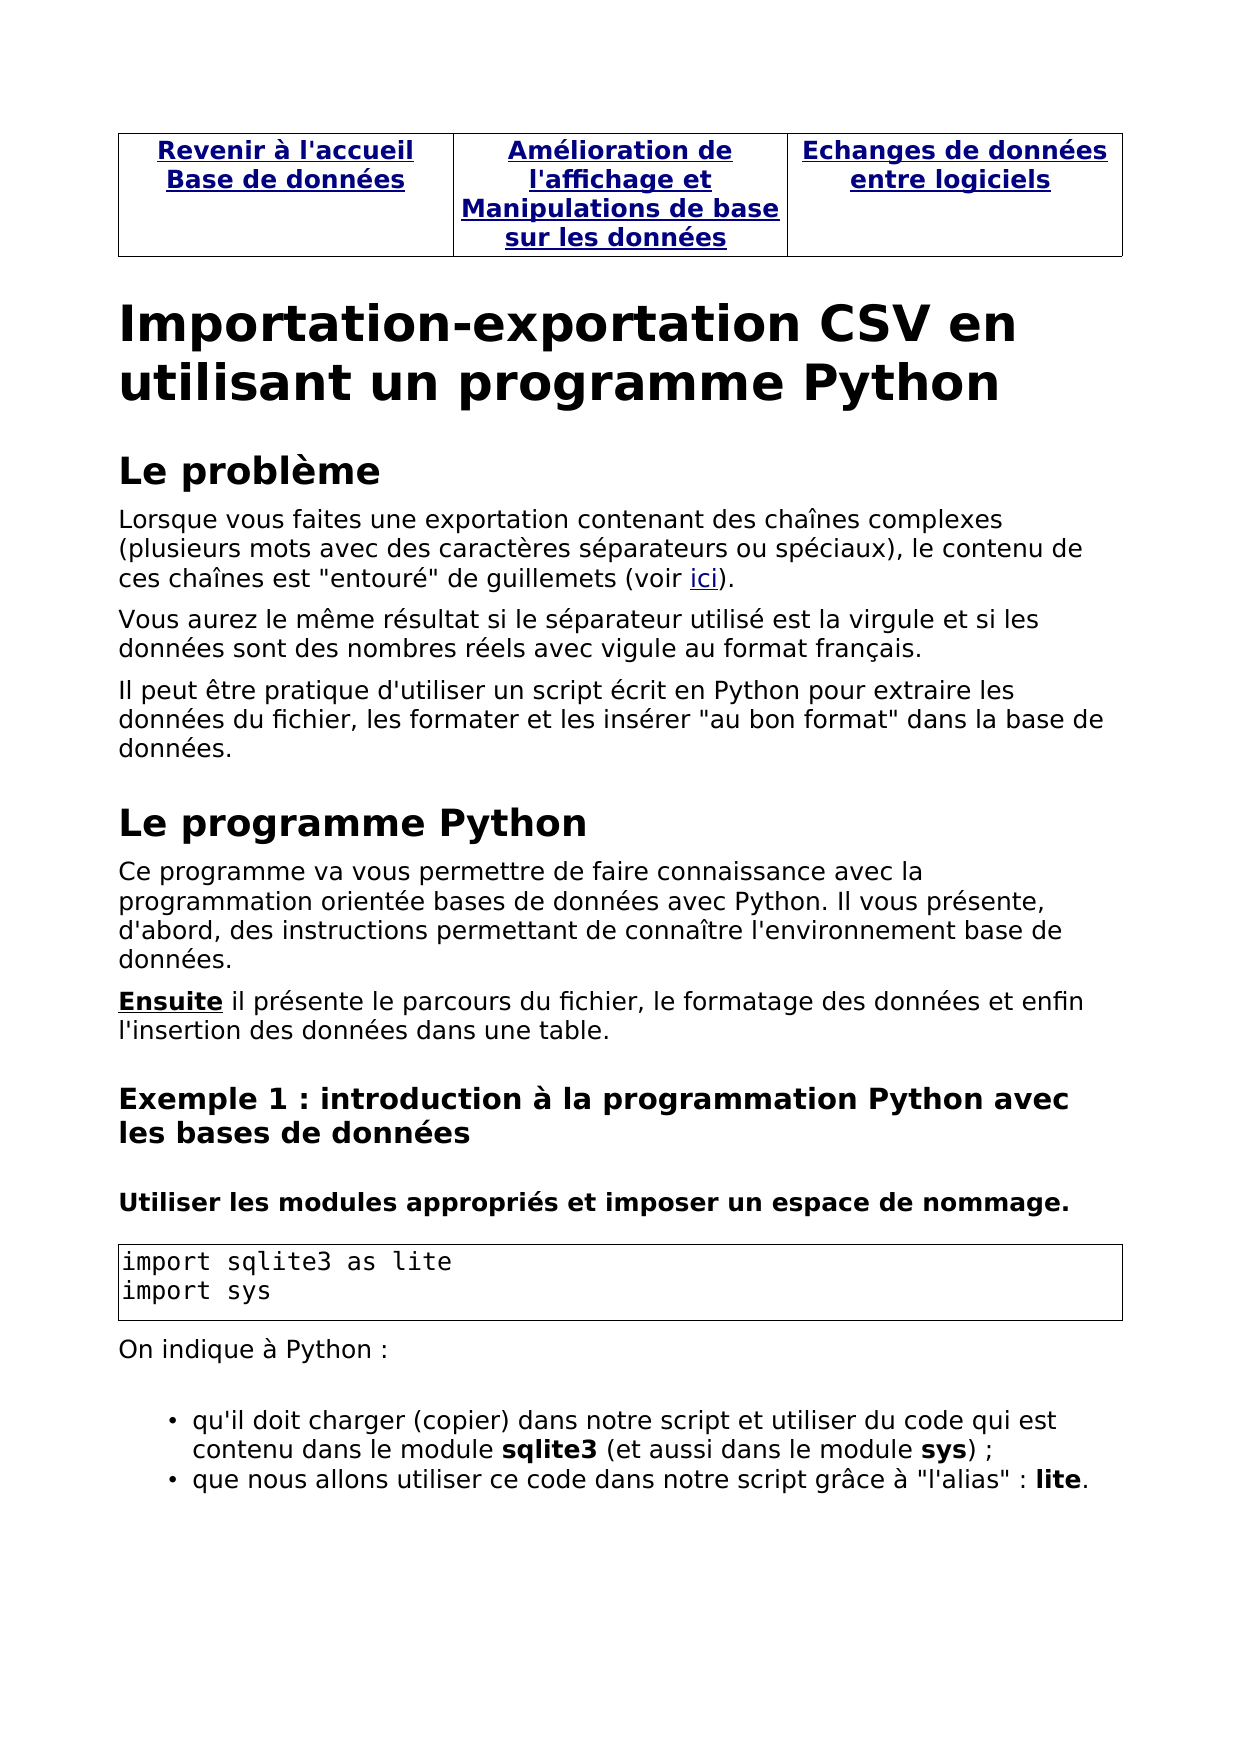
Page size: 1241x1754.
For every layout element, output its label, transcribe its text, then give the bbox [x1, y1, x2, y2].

text Vous aurez le même résultat si le séparateur utilisé est la virgule et si les données sont des nombres réels avec vigule au format français. [118, 606, 1122, 664]
table_header Echanges de données entre logiciels [788, 134, 1122, 256]
subtitle Utiliser les modules appropriés et imposer un espace de nommage. [118, 1188, 1122, 1217]
text Ce programme va vous permettre de faire connaissance avec la programmation orientée bases de données avec Python. Il vous présente, d'abord, des instructions permettant de connaître l'environnement base de données. [118, 857, 1122, 974]
text Il peut être pratique d'utiliser un script écrit en Python pour extraire les données du fichier, les formater et les insérer "au bon format" dans la base de données. [118, 676, 1122, 764]
list que nous allons utiliser ce code dans notre script grâce à "l'alias" : lite. [177, 1465, 1122, 1494]
text Lorsque vous faites une exportation contenant des chaînes complexes (plusieurs mots avec des caractères séparateurs ou spéciaux), le contenu de ces chaînes est "entouré" de guillemets (voir ici). [118, 506, 1122, 593]
subtitle Exemple 1 : introduction à la programmation Python avec les bases de données [118, 1082, 1122, 1150]
table_header Amélioration de l'affichage et Manipulations de base sur les données [454, 134, 787, 256]
subtitle Importation-exportation CSV en utilisant un programme Python [118, 295, 1122, 412]
list qu'il doit charger (copier) dans notre script et utiliser du code qui est contenu dans le module sqlite3 (et aussi dans le module sys) ; [177, 1406, 1122, 1465]
subtitle Le programme Python [118, 801, 1122, 845]
subtitle Le problème [118, 449, 1122, 493]
table_header import sqlite3 as lite import sys [119, 1245, 1122, 1320]
text Ensuite il présente le parcours du fichier, le formatage des données et enfin l'insertion des données dans une table. [118, 987, 1122, 1045]
text On indique à Python : [118, 1335, 1122, 1364]
table_header Revenir à l'accueil Base de données [119, 134, 453, 256]
